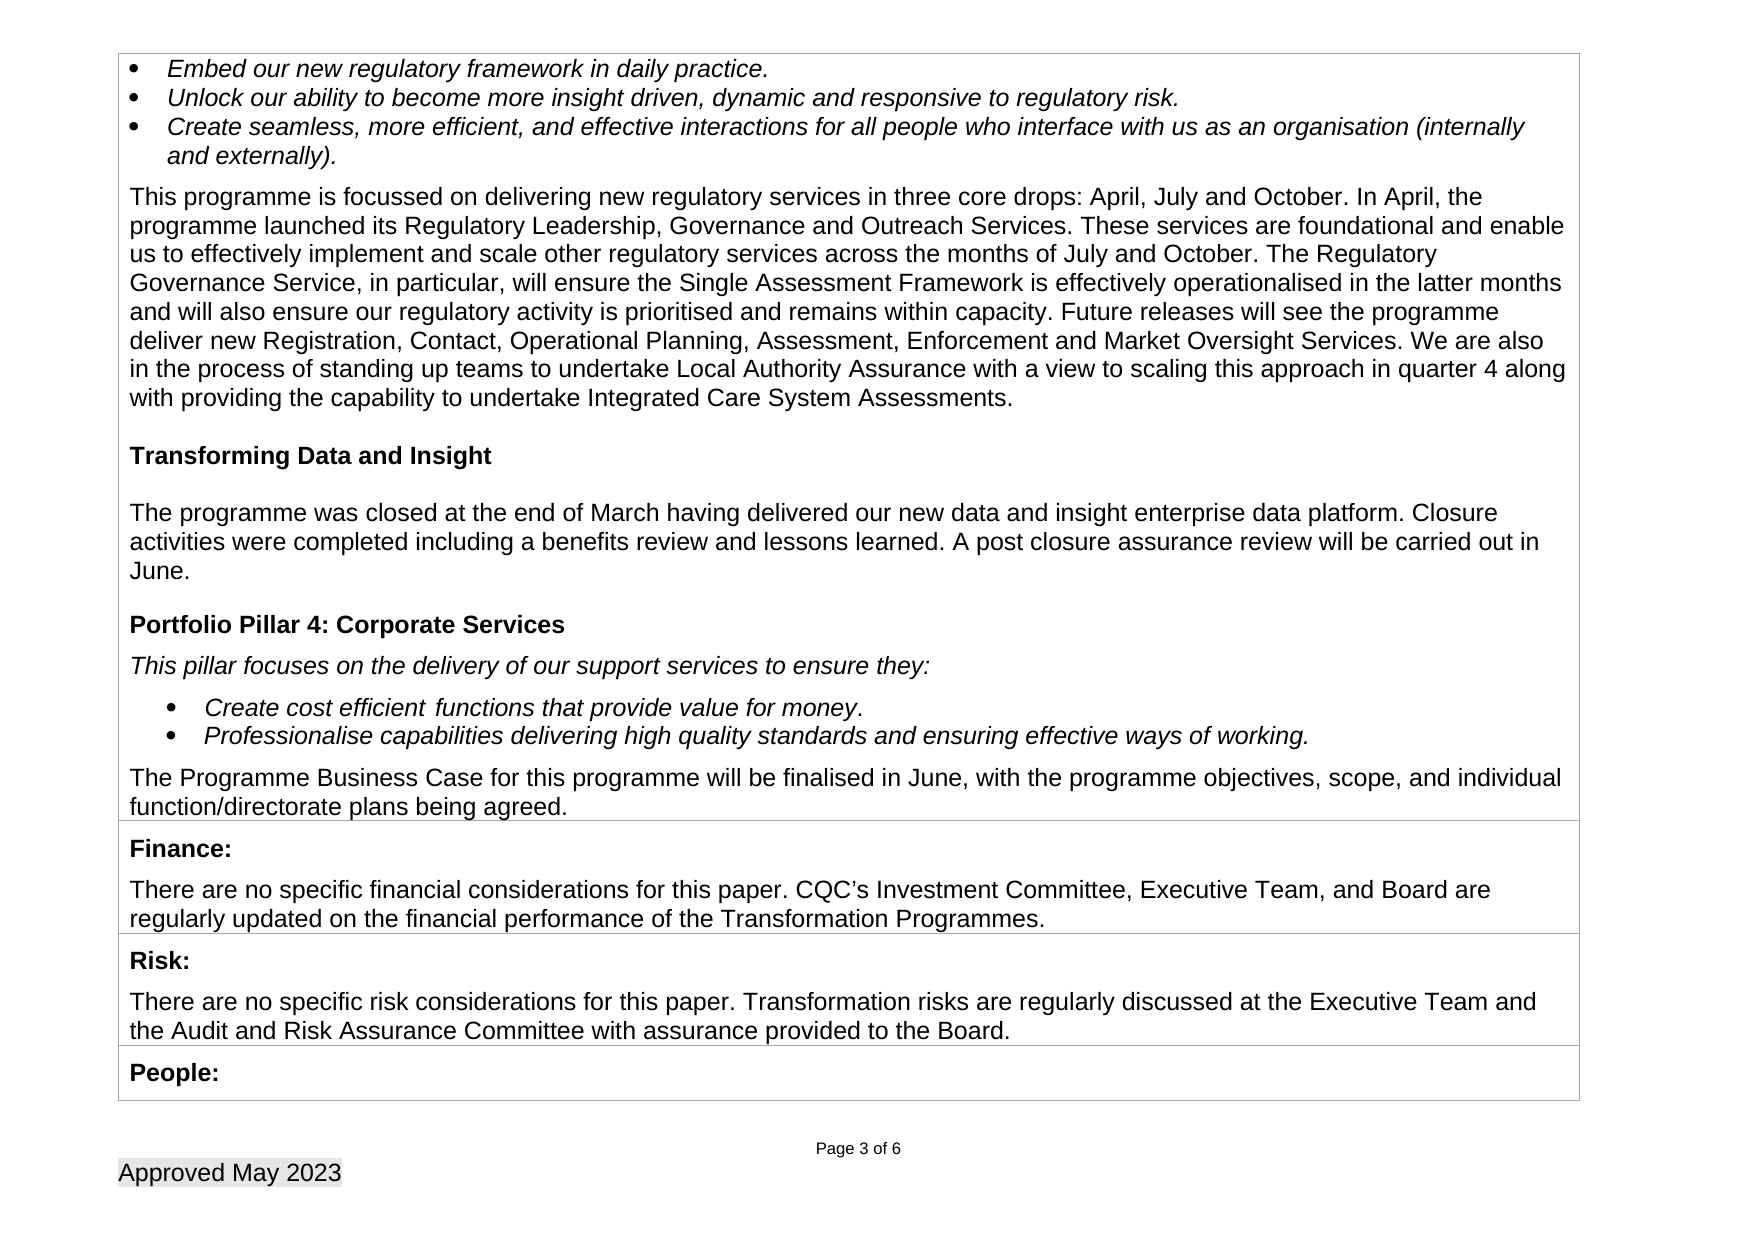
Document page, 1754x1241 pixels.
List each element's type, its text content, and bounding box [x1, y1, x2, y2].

table_cell Strategy: CQC’s Transformation Programme is key to delivering its strategic ambitions and this paper provides visibility of performance against delivery for the quarter ending April 2023. Key Points Key achievements over the last quarter include: Board endorsement of the revised roll out approach for transforming our Regulatory Services (a service is what our people provide, as an act of valued, meaningful activity). Appointment of Service Directors across our Regulatory Transformation work to provide robust leadership of the changes we are making to our Regulatory Services. Launch of our Regulatory Governance, Leadership & Outreach Services (Regulatory Transformation). Corporate Services Design approach approved by the Executive Team. Performance Summary Good progress has been made over the last quarter in delivering CQC’s strategic ambitions. The Regulatory Transformation Programme is now well underway and has delivered 3 new services in recent months and plans remain on track to deliver the remaining regulatory services throughout July and October. Our Regulatory Operations Programme has now closed having delivered its scope to reconfigure operational roles and structures to better meet the requirements of the new Single Assessment Framework and regulate services by network area, which also prepares us for Local Authority Assurance and Integrated Care System Assessment. We have also now begun work to re-design our corporate services to ensure they are efficient and effective in light of our new regulatory approach. Portfolio Pillar 1: Regulatory Framework This pillar is focused on the design of our new regulatory model, it includes our Single Assessment Framework as well as our approach to Assessing Integrated Care Systems and Local Authority Assurance. This work informs the people, process, digital and data requirements that are delivered by other programmes in the portfolio. The formal closure of the Regulatory Framework Programme was approved in March following the successful delivery of the Single Assessment Framework and approaches to underpin the way in which we assess local authorities and integrated care systems. Portfolio Pillar 2: Regulatory Operations This Pillar focuses on delivering the people changes needed to support our new regulatory model, their role is to ensure that we have the right skills and culture in place to deliver on our new approach. The formal closure of the Regulatory Operations Programme took place in May following the delivery of its objectives as outlined above. Portfolio Pillar 3: Regulatory Transformation This pillar focuses on the delivery of new end to end regulatory services that are digitally enabled, the objectives of this programme are to: Embed our new regulatory framework in daily practice. Unlock our ability to become more insight driven, dynamic and responsive to regulatory risk. Create seamless, more efficient, and effective interactions for all people who interface with us as an organisation (internally and externally). This programme is focussed on delivering new regulatory services in three core drops: April, July and October. In April, the programme launched its Regulatory Leadership, Governance and Outreach Services. These services are foundational and enable us to effectively implement and scale other regulatory services across the months of July and October. The Regulatory Governance Service, in particular, will ensure the Single Assessment Framework is effectively operationalised in the latter months and will also ensure our regulatory activity is prioritised and remains within capacity. Future releases will see the programme deliver new Registration, Contact, Operational Planning, Assessment, Enforcement and Market Oversight Services. We are also in the process of standing up teams to undertake Local Authority Assurance with a view to scaling this approach in quarter 4 along with providing the capability to undertake Integrated Care System Assessments. Transforming Data and Insight The programme was closed at the end of March having delivered our new data and insight enterprise data platform. Closure activities were completed including a benefits review and lessons learned. A post closure assurance review will be carried out in June. Portfolio Pillar 4: Corporate Services This pillar focuses on the delivery of our support services to ensure they: Create cost efficient functions that provide value for money​. Professionalise capabilities delivering high quality standards and ensuring effective ways of working. The Programme Business Case for this programme will be finalised in June, with the programme objectives, scope, and individual function/directorate plans being agreed. [119, 54, 1579, 820]
table_cell People: [119, 1046, 1579, 1099]
table_cell Finance: There are no specific financial considerations for this paper. CQC’s Investment Committee, Executive Team, and Board are regularly updated on the financial performance of the Transformation Programmes. [119, 821, 1579, 932]
table_cell Risk: There are no specific risk considerations for this paper. Transformation risks are regularly discussed at the Executive Team and the Audit and Risk Assurance Committee with assurance provided to the Board. [119, 934, 1579, 1045]
